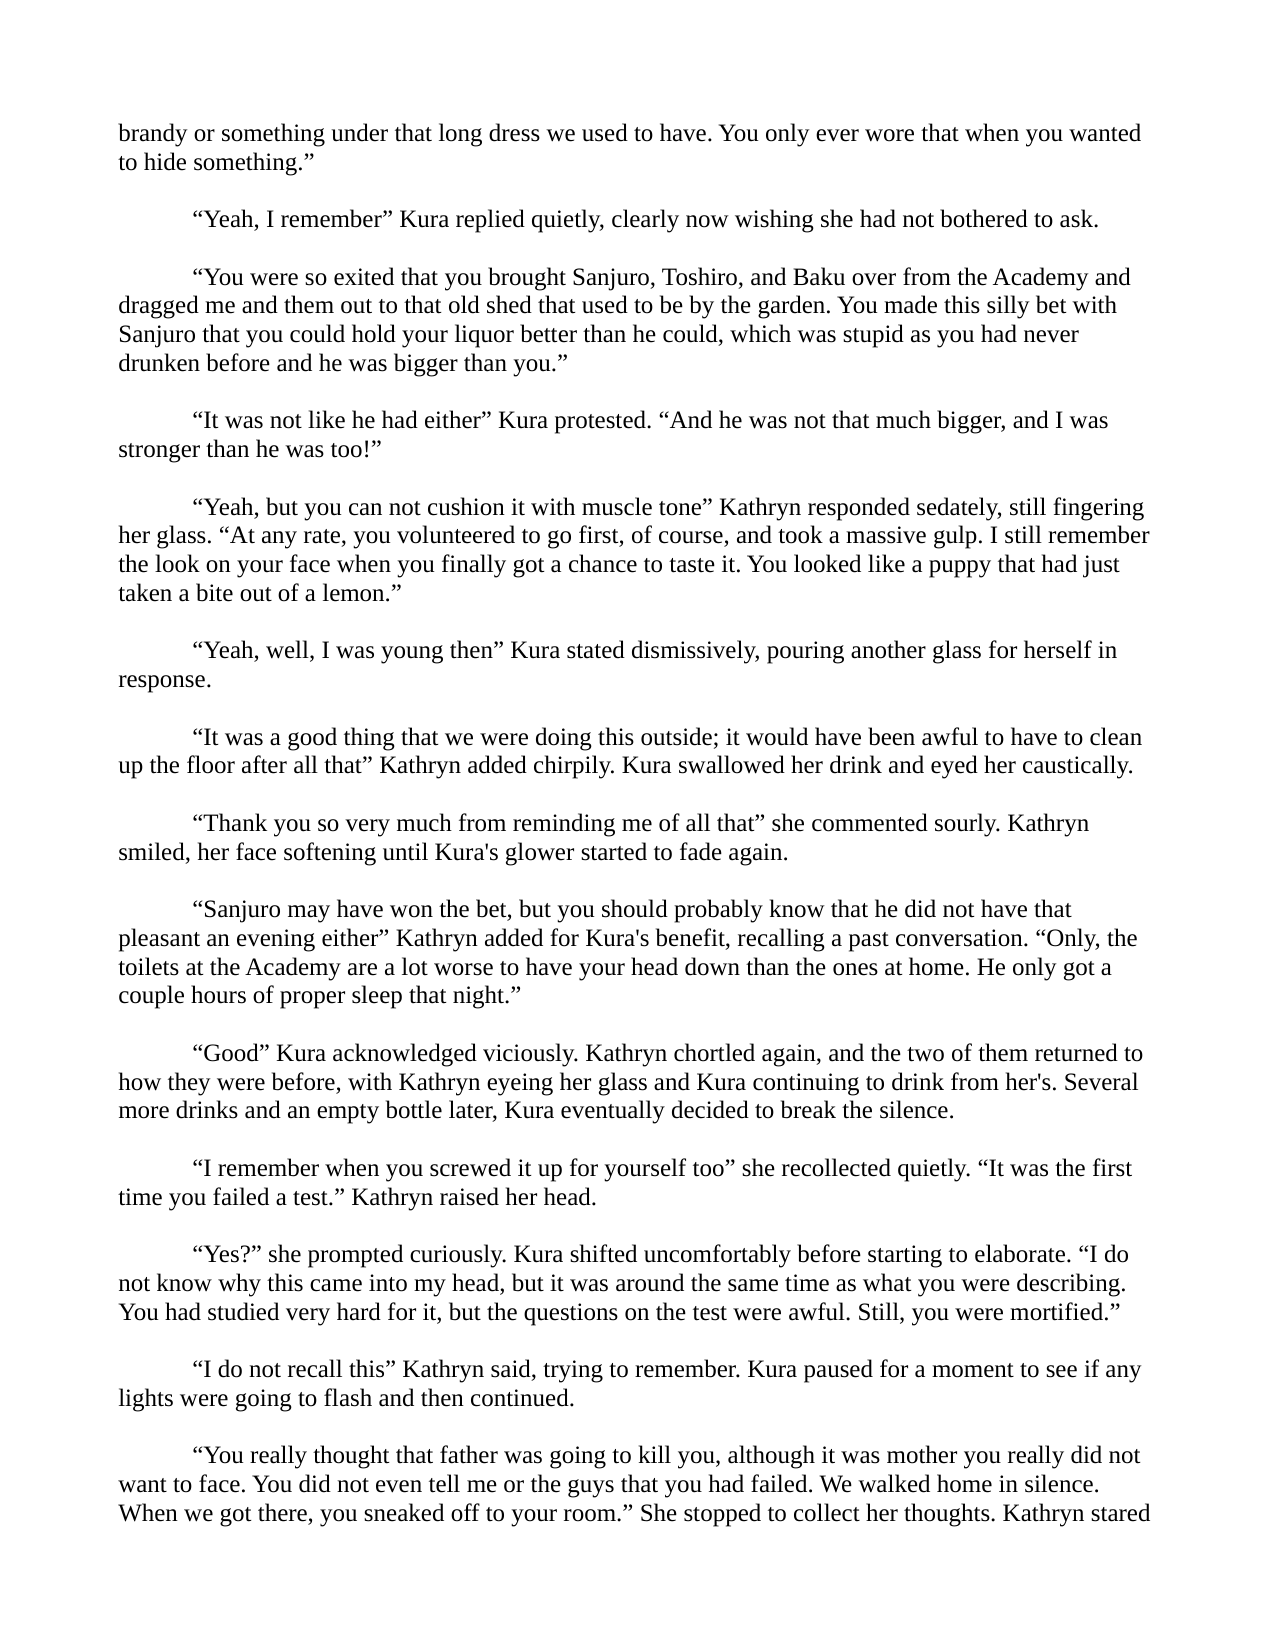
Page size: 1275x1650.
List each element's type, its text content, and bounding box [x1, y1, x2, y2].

text “It was a good thing that we were doing this outside; it would have been awful to have to clean up the floor after all that” Kathryn added chirpily. Kura swallowed her drink and eyed her caustically. [118, 722, 1157, 779]
text “Good” Kura acknowledged viciously. Kathryn chortled again, and the two of them returned to how they were before, with Kathryn eyeing her glass and Kura continuing to drink from her's. Several more drinks and an empty bottle later, Kura eventually decided to break the silence. [118, 1038, 1157, 1124]
text “Yes?” she prompted curiously. Kura shifted uncomfortably before starting to elaborate. “I do not know why this came into my head, but it was around the same time as what you were describing. You had studied very hard for it, but the questions on the test were awful. Still, you were mortified.” [118, 1239, 1157, 1326]
text “Yeah, I remember” Kura replied quietly, clearly now wishing she had not bothered to ask. [118, 204, 1157, 233]
text “Yeah, but you can not cushion it with muscle tone” Kathryn responded sedately, still fingering her glass. “At any rate, you volunteered to go first, of course, and took a massive gulp. I still remember the look on your face when you finally got a chance to taste it. You looked like a puppy that had just taken a bite out of a lemon.” [118, 492, 1157, 607]
text “Sanjuro may have won the bet, but you should probably know that he did not have that pleasant an evening either” Kathryn added for Kura's benefit, recalling a past conversation. “Only, the toilets at the Academy are a lot worse to have your head down than the ones at home. He only got a couple hours of proper sleep that night.” [118, 894, 1157, 1009]
text brandy or something under that long dress we used to have. You only ever wore that when you wanted to hide something.” [118, 118, 1157, 176]
text “You were so exited that you brought Sanjuro, Toshiro, and Baku over from the Academy and dragged me and them out to that old shed that used to be by the garden. You made this silly bet with Sanjuro that you could hold your liquor better than he could, which was stupid as you had never drunken before and he was bigger than you.” [118, 262, 1157, 377]
text “Yeah, well, I was young then” Kura stated dismissively, pouring another glass for herself in response. [118, 636, 1157, 693]
text “You really thought that father was going to kill you, although it was mother you really did not want to face. You did not even tell me or the guys that you had failed. We walked home in silence. When we got there, you sneaked off to your room.” She stopped to collect her thoughts. Kathryn stared [118, 1441, 1157, 1527]
text “I do not recall this” Kathryn said, trying to remember. Kura paused for a moment to see if any lights were going to flash and then continued. [118, 1354, 1157, 1412]
text “I remember when you screwed it up for yourself too” she recollected quietly. “It was the first time you failed a test.” Kathryn raised her head. [118, 1153, 1157, 1211]
text “Thank you so very much from reminding me of all that” she commented sourly. Kathryn smiled, her face softening until Kura's glower started to fade again. [118, 808, 1157, 866]
text “It was not like he had either” Kura protested. “And he was not that much bigger, and I was stronger than he was too!” [118, 406, 1157, 463]
